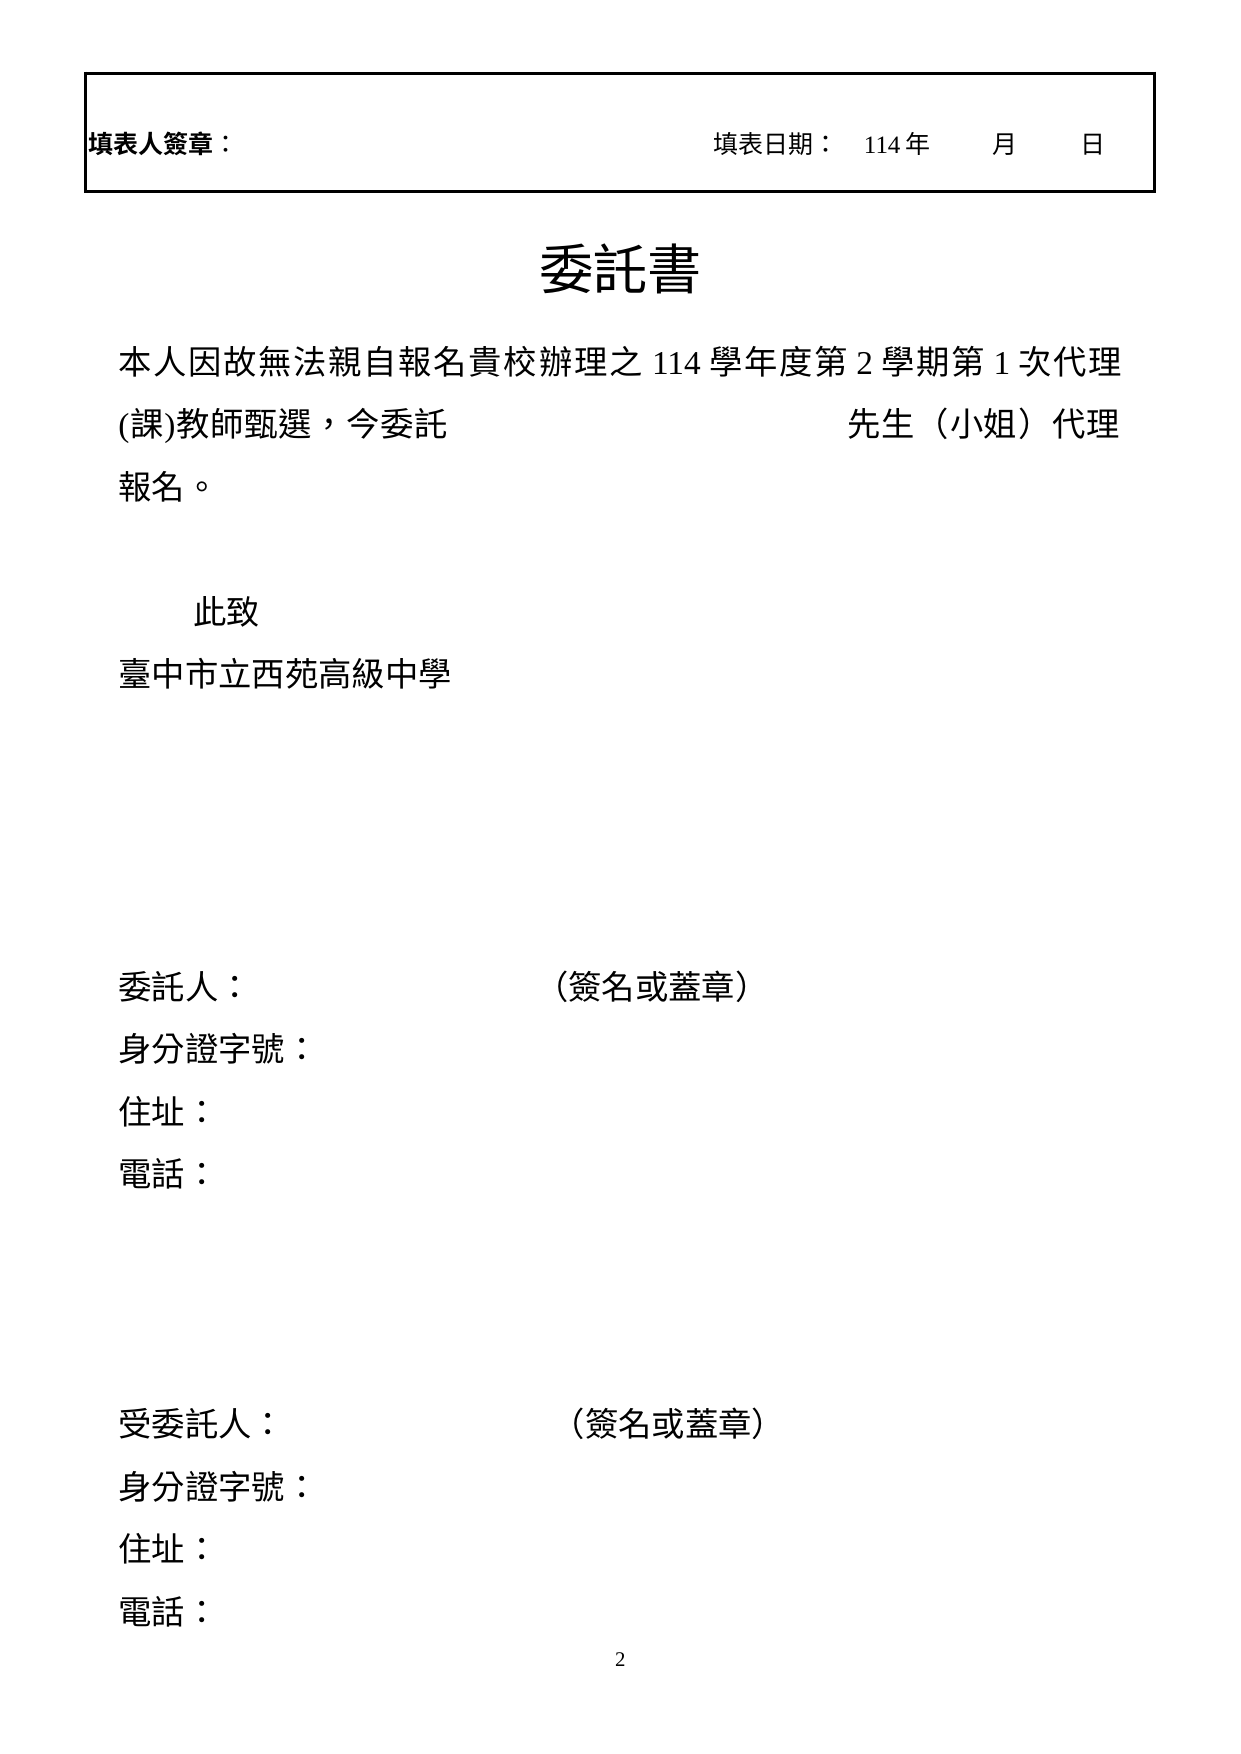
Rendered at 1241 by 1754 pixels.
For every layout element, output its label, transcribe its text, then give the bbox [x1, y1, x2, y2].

text 本人因故無法親自報名貴校辦理之114學年度第2學期第1次代理(課)教師甄選，今委託 先生（小姐）代理報名。 [118, 318, 1122, 505]
text 身分證字號： [118, 1005, 1122, 1068]
text 受委託人： （簽名或蓋章） [118, 1380, 1122, 1443]
text 委託書 [118, 193, 1122, 318]
text 此致 [118, 568, 1122, 630]
text 電話： [118, 1130, 1122, 1193]
text 臺中市立西苑高級中學 [118, 630, 1122, 693]
text 住址： [118, 1068, 1122, 1130]
table_cell 填表人簽章： 填表日期： 114年 月 日 [87, 75, 1153, 190]
text 身分證字號： [118, 1443, 1122, 1505]
text 住址： [118, 1505, 1122, 1568]
text 電話： [118, 1568, 1122, 1630]
text 委託人： （簽名或蓋章） [118, 943, 1122, 1005]
